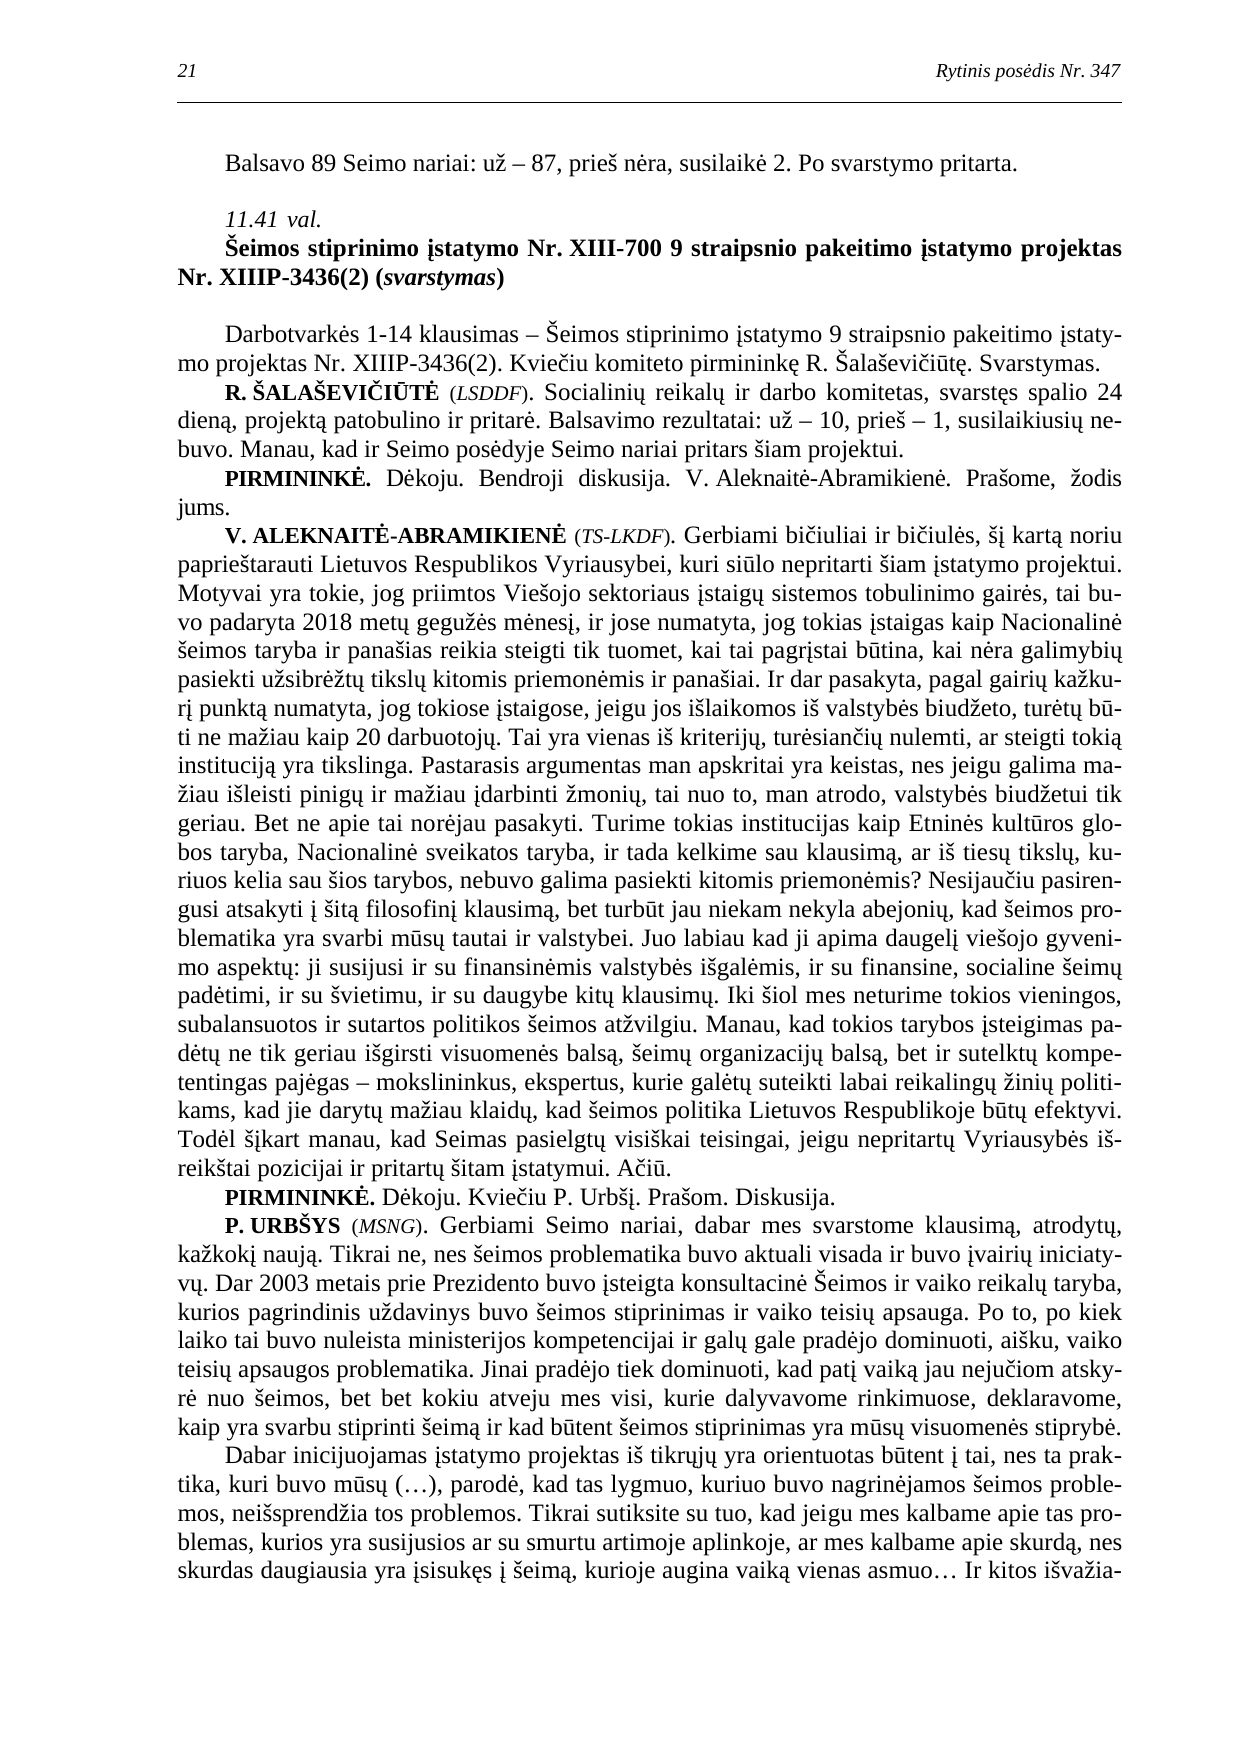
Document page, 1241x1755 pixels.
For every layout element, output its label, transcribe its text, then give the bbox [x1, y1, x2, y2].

text Dar­bo­tvarkės 1-14 klau­si­mas – Šei­mos stip­ri­ni­mo įsta­ty­mo 9 straips­nio pa­kei­ti­mo įsta­ty­mo pro­jek­tas Nr. XIIIP-3436(2). Kvie­čiu ko­mi­te­to pir­mi­nin­kę R. Ša­la­še­vi­čiū­tę. Svars­ty­mas. [177, 319, 1122, 377]
text PIRMININKĖ. Dė­ko­ju. Kvie­čiu P. Urb­šį. Pra­šom. Dis­ku­si­ja. [177, 1182, 1122, 1210]
text P. URBŠYS (MSNG). Ger­bia­mi Sei­mo na­riai, da­bar mes svars­to­me klau­si­mą, at­ro­dy­tų, kaž­ko­kį nau­ją. Tik­rai ne, nes šei­mos pro­ble­ma­ti­ka bu­vo ak­tu­a­li vi­sa­da ir bu­vo įvai­rių ini­cia­ty­vų. Dar 2003 me­tais prie Pre­zi­den­to bu­vo įsteig­ta kon­sul­ta­ci­nė Šei­mos ir vai­ko rei­ka­lų ta­ry­ba, ku­rios pa­grin­di­nis už­da­vi­nys bu­vo šei­mos stip­ri­ni­mas ir vai­ko tei­sių ap­sau­ga. Po to, po kiek lai­ko tai bu­vo nu­leis­ta mi­nis­te­ri­jos kom­pe­ten­ci­jai ir ga­lų ga­le pra­dė­jo do­mi­nuo­ti, aiš­ku, vai­ko tei­sių ap­sau­gos pro­ble­ma­ti­ka. Ji­nai pra­dė­jo tiek do­mi­nuo­ti, kad pa­tį vai­ką jau ne­ju­čiom at­sky­rė nuo šei­mos, bet bet ko­kiu at­ve­ju mes vi­si, ku­rie da­ly­va­vo­me rin­ki­muo­se, de­kla­ra­vo­me, kaip yra svar­bu stip­rin­ti šei­mą ir kad bū­tent šei­mos stip­ri­ni­mas yra mū­sų vi­suo­me­nės stip­ry­bė. [177, 1210, 1122, 1440]
text Bal­sa­vo 89 Sei­mo na­riai: už – 87, prieš nė­ra, su­si­lai­kė 2. Po svars­ty­mo pri­tar­ta. [177, 148, 1122, 176]
text Da­bar ini­ci­juo­ja­mas įsta­ty­mo pro­jek­tas iš tik­rų­jų yra orien­tuo­tas bū­tent į tai, nes ta prak­ti­ka, ku­ri bu­vo mū­sų (…), pa­ro­dė, kad tas lyg­muo, ku­riuo bu­vo nag­ri­nė­ja­mos šei­mos pro­ble­mos, ne­iš­spren­džia tos pro­ble­mos. Tik­rai su­tik­si­te su tuo, kad jei­gu mes kal­ba­me apie tas pro­ble­mas, ku­rios yra su­si­ju­sios ar su smur­tu ar­ti­mo­je ap­lin­ko­je, ar mes kal­ba­me apie skur­dą, nes skur­das dau­giau­sia yra įsi­su­kęs į šei­mą, ku­rio­je au­gi­na vai­ką vie­nas as­muo… Ir ki­tos iš­va­žia­ [177, 1440, 1122, 1584]
text Šei­mos stip­ri­ni­mo įsta­ty­mo Nr. XIII-700 9 straips­nio pa­kei­ti­mo įsta­ty­mo pro­jek­tas Nr. XIIIP-3436(2) (svars­ty­mas) [177, 233, 1122, 290]
text R. ŠALAŠEVIČIŪTĖ (LSDDF). So­cia­li­nių rei­ka­lų ir dar­bo ko­mi­te­tas, svars­tęs spa­lio 24 die­ną, pro­jek­tą pa­to­bu­li­no ir pri­ta­rė. Bal­sa­vi­mo re­zul­ta­tai: už – 10, prieš – 1, su­si­lai­kiu­sių ne­bu­vo. Ma­nau, kad ir Sei­mo po­sė­dy­je Sei­mo na­riai pri­tars šiam pro­jek­tui. [177, 377, 1122, 463]
text V. ALEKNAITĖ-ABRAMIKIENĖ (TS-LKDF). Ger­bia­mi bi­čiu­liai ir bi­čiu­lės, šį kar­tą no­riu pa­prieš­ta­rau­ti Lie­tu­vos Res­pub­li­kos Vy­riau­sy­bei, ku­ri siū­lo ne­pri­tar­ti šiam įsta­ty­mo pro­jek­tui. Mo­ty­vai yra to­kie, jog pri­im­tos Vie­šo­jo sek­to­riaus įstai­gų sis­te­mos to­bu­li­ni­mo gai­rės, tai bu­vo pa­da­ry­ta 2018 me­tų ge­gu­žės mė­ne­sį, ir jo­se nu­ma­ty­ta, jog to­kias įstai­gas kaip Na­cio­na­li­nė šei­mos ta­ry­ba ir pa­na­šias rei­kia steig­ti tik tuo­met, kai tai pa­grįs­tai bū­ti­na, kai nė­ra ga­li­my­bių pa­siek­ti už­si­brėž­tų tiks­lų ki­to­mis prie­mo­nė­mis ir pa­na­šiai. Ir dar pa­sa­ky­ta, pa­gal gai­rių kaž­ku­rį punk­tą nu­ma­ty­ta, jog to­kio­se įstai­go­se, jei­gu jos iš­lai­ko­mos iš vals­ty­bės biu­dže­to, tu­rė­tų bū­ti ne ma­žiau kaip 20 dar­buo­to­jų. Tai yra vie­nas iš kri­te­ri­jų, tu­rė­sian­čių nulem­ti, ar steig­ti to­kią ins­ti­tu­ci­ją yra tiks­lin­ga. Pas­ta­ra­sis ar­gu­men­tas man ap­skri­tai yra keis­tas, nes jei­gu ga­li­ma ma­žiau iš­leis­ti pi­ni­gų ir ma­žiau įdar­bin­ti žmo­nių, tai nuo to, man at­ro­do, vals­ty­bės biu­dže­tui tik ge­riau. Bet ne apie tai no­rė­jau pa­sa­ky­ti. Tu­ri­me to­kias ins­ti­tu­ci­jas kaip Et­ni­nės kul­tū­ros glo­bos ta­ry­ba, Na­cio­na­li­nė svei­ka­tos ta­ry­ba, ir ta­da kel­ki­me sau klau­si­mą, ar iš tie­sų tiks­lų, ku­riuos ke­lia sau šios ta­ry­bos, ne­bu­vo ga­li­ma pa­siek­ti ki­to­mis prie­mo­nė­mis? Ne­si­jau­čiu pa­si­ren­gu­si at­sa­ky­ti į ši­tą fi­lo­so­fi­nį klau­si­mą, bet tur­būt jau nie­kam ne­ky­la abe­jo­nių, kad šei­mos pro­ble­ma­ti­ka yra svar­bi mū­sų tau­tai ir vals­ty­bei. Juo la­biau kad ji ap­ima dau­ge­lį vie­šo­jo gy­ve­ni­mo as­pek­tų: ji su­si­ju­si ir su fi­nan­si­nė­mis vals­ty­bės iš­ga­lė­mis, ir su fi­nan­si­ne, so­cia­li­ne šei­mų pa­dė­ti­mi, ir su švie­ti­mu, ir su dau­gy­be ki­tų klau­si­mų. Iki šiol mes ne­tu­ri­me to­kios vie­nin­gos, su­ba­lan­suo­tos ir su­tar­tos po­li­ti­kos šei­mos at­žvil­giu. Ma­nau, kad to­kios ta­ry­bos įstei­gi­mas pa­dė­tų ne tik ge­riau iš­girs­ti vi­suo­me­nės bal­są, šei­mų or­ga­ni­za­ci­jų bal­są, bet ir su­telk­tų kom­pe­ten­tin­gas pa­jė­gas – moks­li­nin­kus, eks­per­tus, ku­rie ga­lė­tų su­teik­ti la­bai rei­ka­lin­gų ži­nių po­li­ti­kams, kad jie da­ry­tų ma­žiau klai­dų, kad šei­mos po­li­ti­ka Lie­tu­vos Res­pub­li­ko­je bū­tų efek­ty­vi. To­dėl šį­kart ma­nau, kad Sei­mas pa­si­elg­tų vi­siš­kai tei­sin­gai, jei­gu ne­pri­tar­tų Vy­riau­sy­bės iš­reikš­tai po­zi­ci­jai ir pri­tar­tų ši­tam įsta­ty­mui. Ačiū. [177, 520, 1122, 1182]
text 11.41 val. [224, 205, 1122, 233]
text PIRMININKĖ. Dė­ko­ju. Ben­dro­ji dis­ku­si­ja. V. Alek­nai­tė-Ab­ra­mi­kie­nė. Pra­šo­me, žo­dis jums. [177, 463, 1122, 520]
